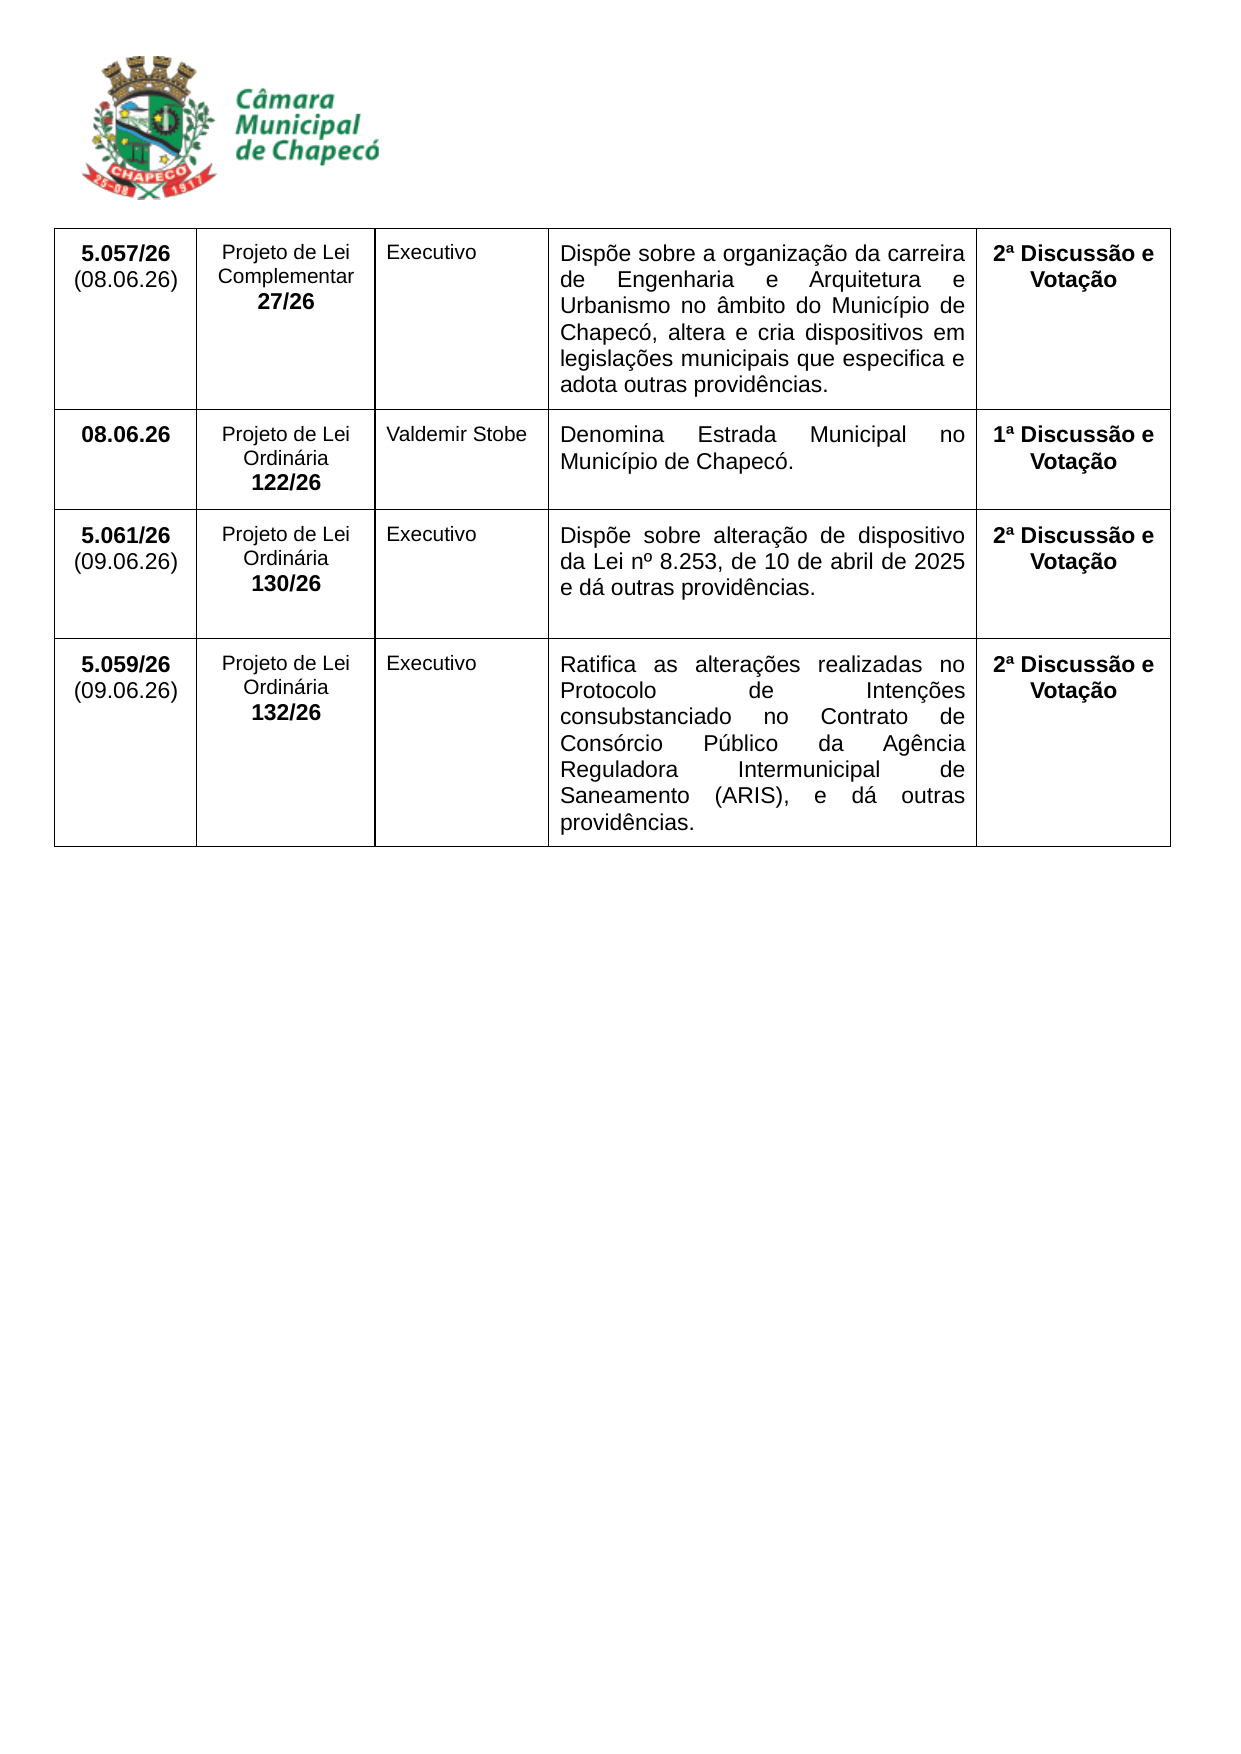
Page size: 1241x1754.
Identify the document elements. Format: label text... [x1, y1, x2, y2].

table_cell 5.061/26 (09.06.26) [55, 510, 196, 638]
table_cell 2ª Discussão e Votação [977, 229, 1170, 409]
table_cell Denomina Estrada Municipal no Município de Chapecó. [549, 410, 976, 509]
table_cell Projeto de Lei Ordinária 122/26 [197, 410, 374, 509]
table_cell 1ª Discussão e Votação [977, 410, 1170, 509]
table_cell 08.06.26 [55, 410, 196, 509]
table_cell Dispõe sobre alteração de dispositivo da Lei nº 8.253, de 10 de abril de 2025 e dá outras providências. [549, 510, 976, 638]
table_cell 2ª Discussão e Votação [977, 639, 1170, 846]
table_cell Executivo [376, 510, 548, 638]
table_cell Dispõe sobre a organização da carreira de Engenharia e Arquitetura e Urbanismo no âmbito do Município de Chapecó, altera e cria dispositivos em legislações municipais que especifica e adota outras providências. [549, 229, 976, 409]
table_cell 5.057/26 (08.06.26) [55, 229, 196, 409]
table_cell Valdemir Stobe [376, 410, 548, 509]
table_cell Ratifica as alterações realizadas no Protocolo de Intenções consubstanciado no Contrato de Consórcio Público da Agência Reguladora Intermunicipal de Saneamento (ARIS), e dá outras providências. [549, 639, 976, 846]
picture [81, 56, 379, 200]
table_cell Projeto de Lei Ordinária 132/26 [197, 639, 374, 846]
table_cell Projeto de Lei Complementar 27/26 [197, 229, 374, 409]
table_cell Executivo [376, 229, 548, 409]
table_cell 2ª Discussão e Votação [977, 510, 1170, 638]
table_cell Executivo [376, 639, 548, 846]
table_cell 5.059/26 (09.06.26) [55, 639, 196, 846]
table_cell Projeto de Lei Ordinária 130/26 [197, 510, 374, 638]
